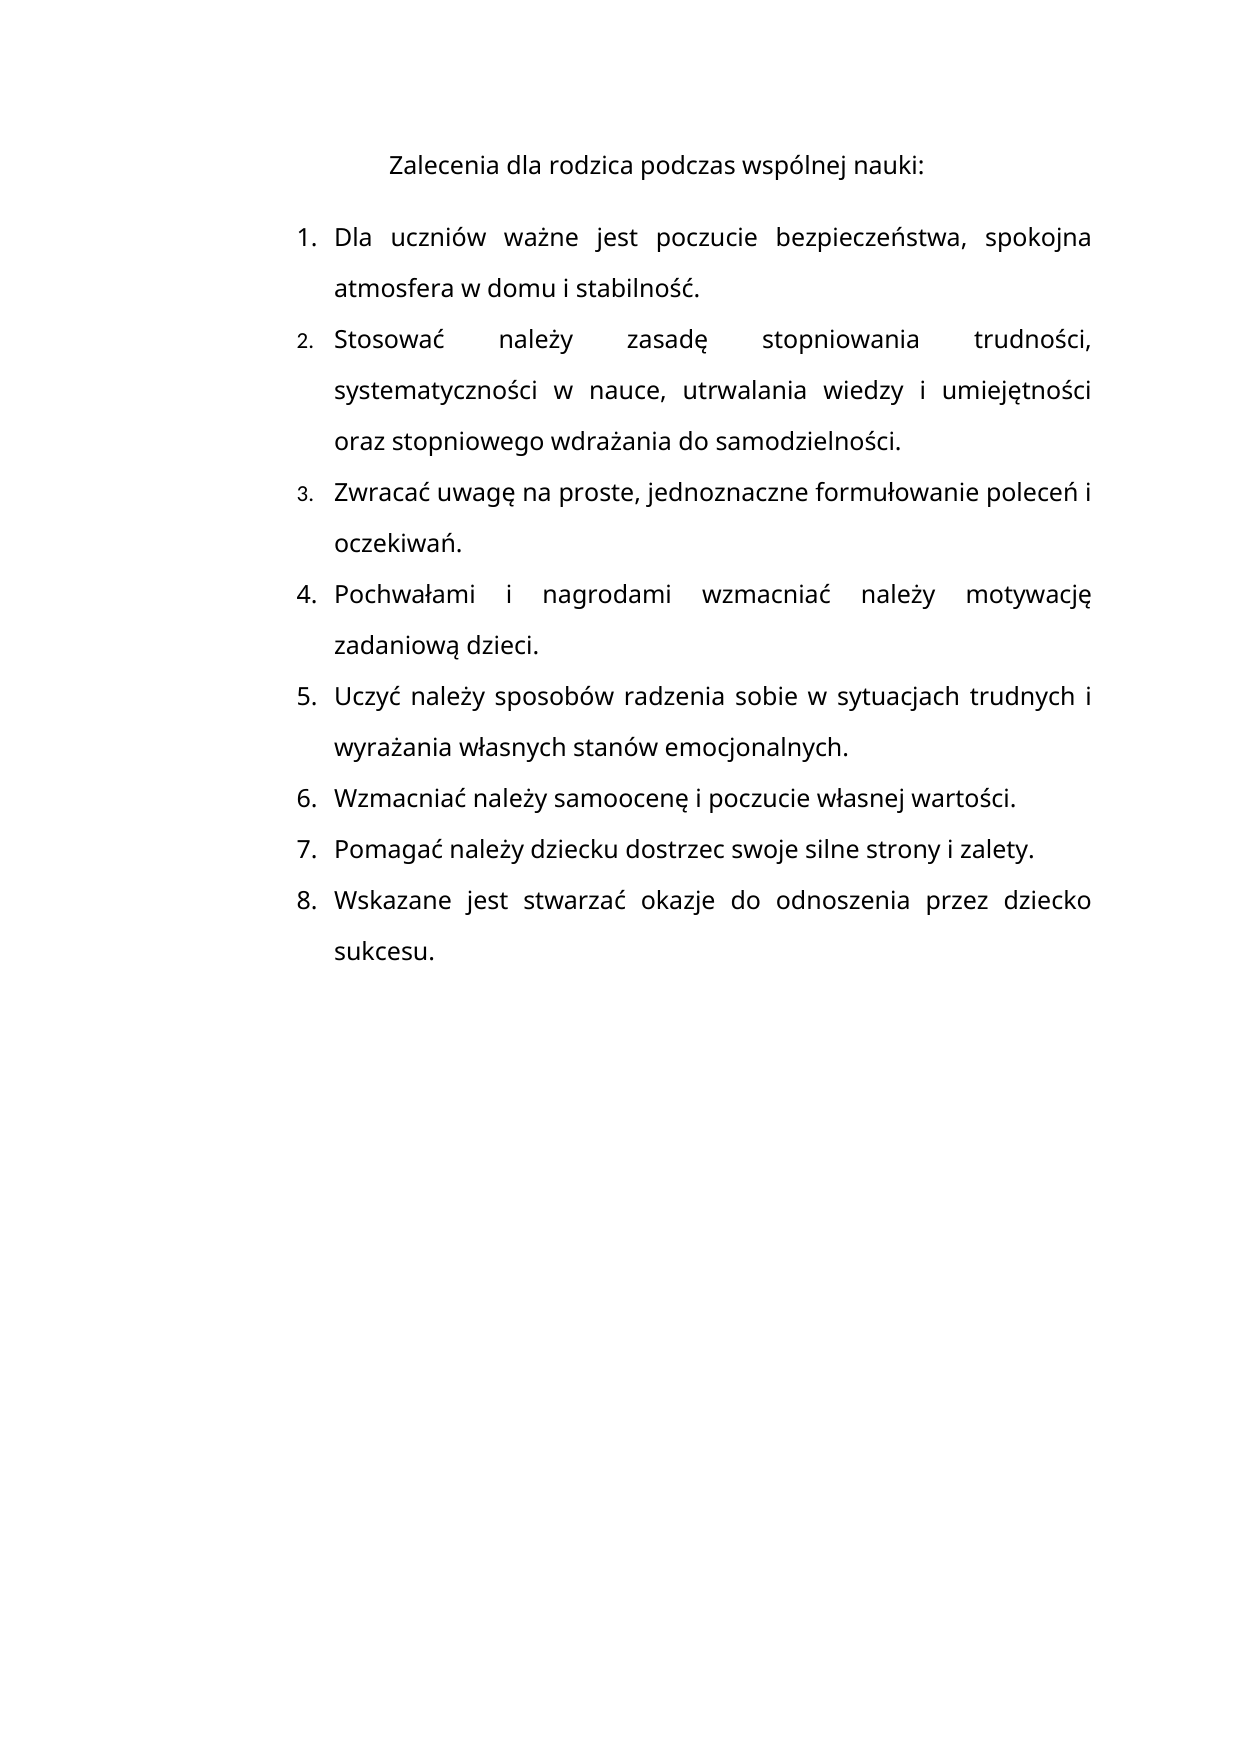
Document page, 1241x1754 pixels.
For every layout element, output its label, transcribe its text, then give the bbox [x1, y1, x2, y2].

list Pomagać należy dziecku dostrzec swoje silne strony i zalety. [296, 832, 1093, 866]
list Pochwałami i nagrodami wzmacniać należy motywację zadaniową dzieci. [296, 577, 1093, 662]
list Uczyć należy sposobów radzenia sobie w sytuacjach trudnych i wyrażania własnych stanów emocjonalnych. [296, 679, 1093, 764]
list Dla uczniów ważne jest poczucie bezpieczeństwa, spokojna atmosfera w domu i stabilność. [296, 219, 1093, 304]
list Wskazane jest stwarzać okazje do odnoszenia przez dziecko sukcesu. [296, 883, 1093, 968]
list Stosować należy zasadę stopniowania trudności, systematyczności w nauce, utrwalania wiedzy i umiejętności oraz stopniowego wdrażania do samodzielności. [296, 322, 1093, 458]
text Zalecenia dla rodzica podczas wspólnej nauki: [148, 148, 1093, 182]
list Zwracać uwagę na proste, jednoznaczne formułowanie poleceń i oczekiwań. [296, 475, 1093, 560]
list Wzmacniać należy samoocenę i poczucie własnej wartości. [296, 781, 1093, 815]
